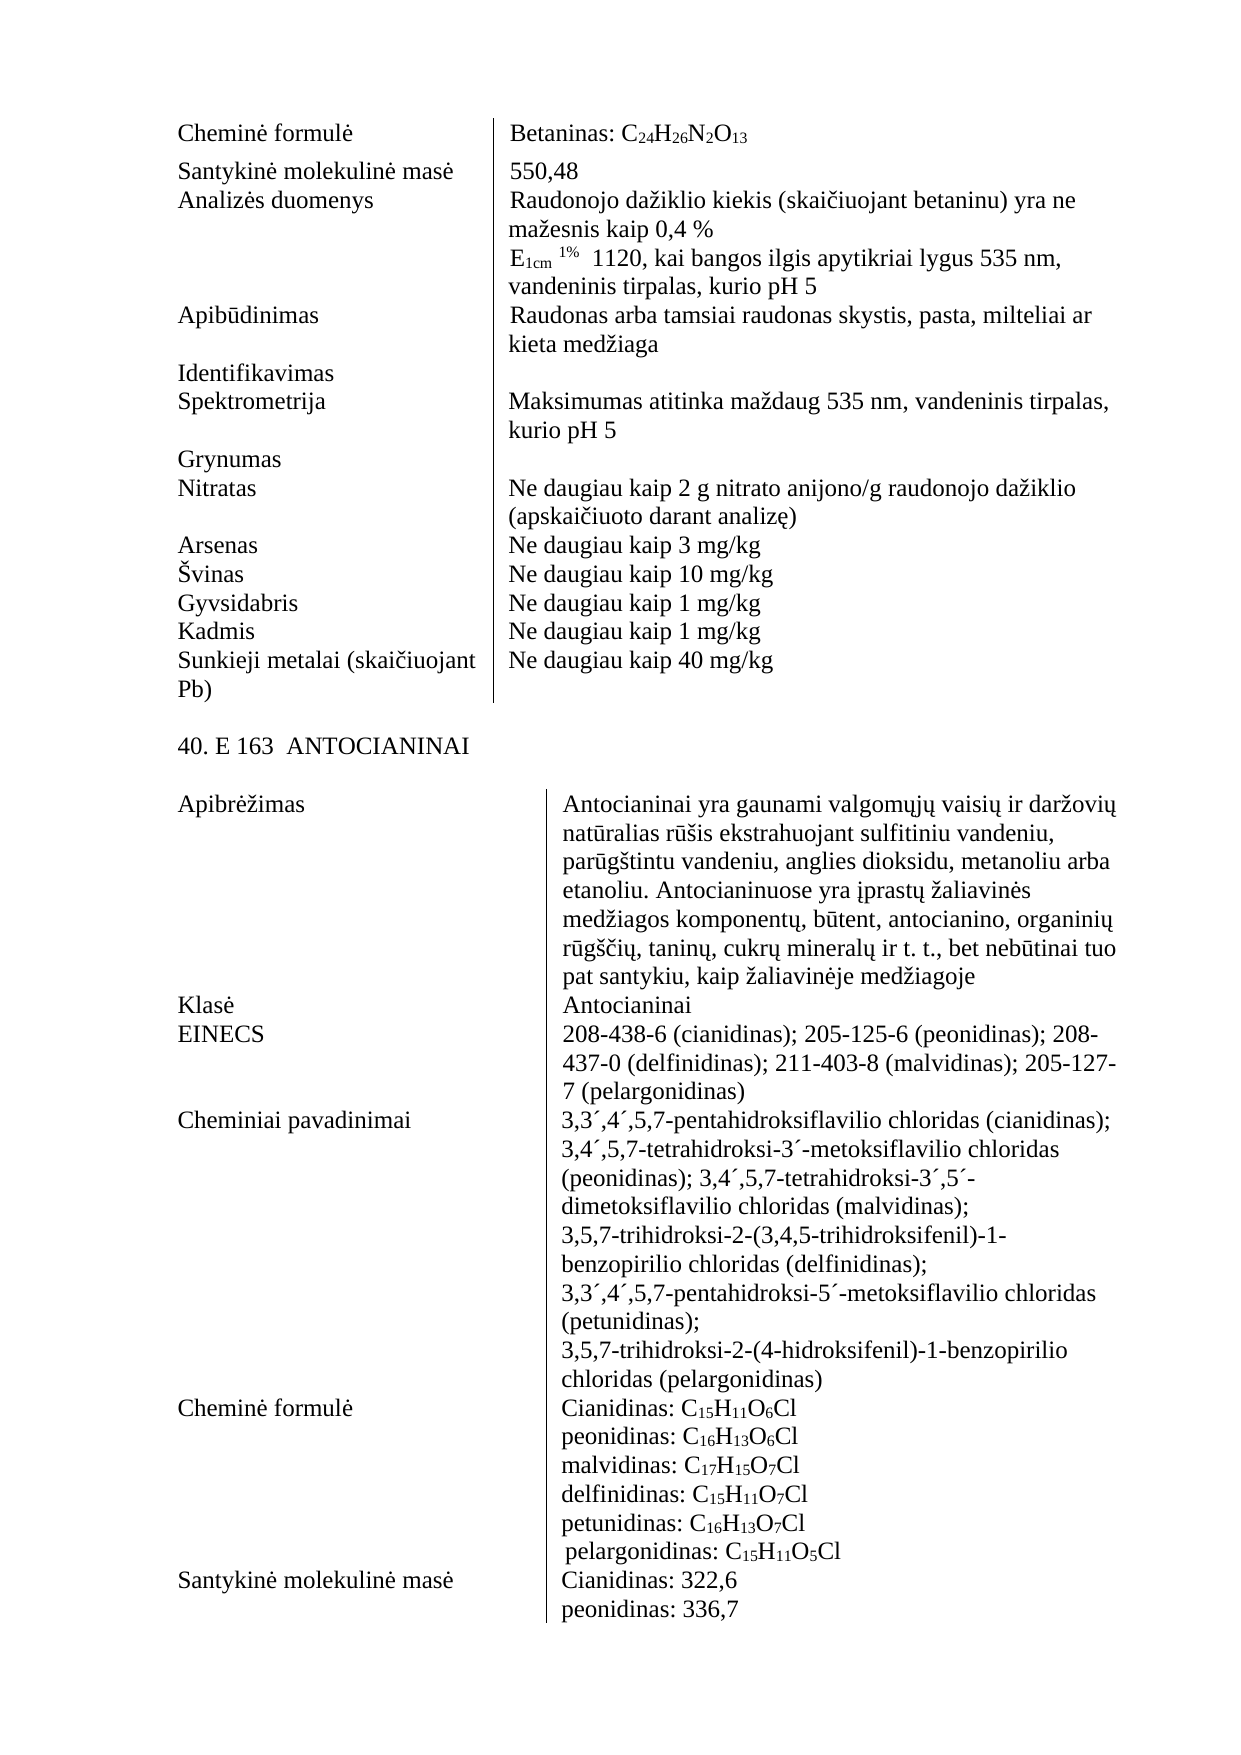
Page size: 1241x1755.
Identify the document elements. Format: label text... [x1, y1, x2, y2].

table_cell EINECS [177, 1019, 546, 1105]
table_cell Betaninas: C24H26N2O13 [494, 118, 1122, 156]
table_cell 208-438-6 (cianidinas); 205-125-6 (peonidinas); 208-437-0 (delfinidinas); 211-403-8 (malvidinas); 205-127-7 (pelargonidinas) [547, 1019, 1122, 1105]
table_cell Apibrėžimas [177, 789, 546, 990]
table_cell Ne daugiau kaip 1 mg/kg [494, 588, 1122, 616]
table_cell Ne daugiau kaip 1 mg/kg [494, 616, 1122, 645]
table_cell Santykinė molekulinė masė [177, 156, 493, 185]
table_cell Antocianinai yra gaunami valgomųjų vaisių ir daržovių natūralias rūšis ekstrahuojant sulfitiniu vandeniu, parūgštintu vandeniu, anglies dioksidu, metanoliu arba etanoliu. Antocianinuose yra įprastų žaliavinės medžiagos komponentų, būtent, antocianino, organinių rūgščių, taninų, cukrų mineralų ir t. t., bet nebūtinai tuo pat santykiu, kaip žaliavinėje medžiagoje [547, 789, 1122, 990]
table_cell Ne daugiau kaip 10 mg/kg [494, 559, 1122, 588]
table_cell Cianidinas: C15H11O6Cl peonidinas: C16H13O6Cl malvidinas: C17H15O7Cl delfinidinas: C15H11O7Cl petunidinas: C16H13O7Cl pelargonidinas: C15H11O5Cl [547, 1393, 1122, 1565]
table_cell Grynumas [177, 444, 493, 473]
table_cell Analizės duomenys [177, 185, 493, 300]
table_cell E1cm 1% 1120, kai bangos ilgis apytikriai lygus 535 nm, vandeninis tirpalas, kurio pH 5 [494, 243, 1122, 300]
table_cell Cheminiai pavadinimai [177, 1105, 546, 1393]
table_cell Raudonas arba tamsiai raudonas skystis, pasta, milteliai ar kieta medžiaga [494, 300, 1122, 358]
table_cell Santykinė molekulinė masė [177, 1565, 546, 1623]
table_cell Cheminė formulė [177, 1393, 546, 1565]
table_cell Švinas [177, 559, 493, 588]
table_cell Spektrometrija [177, 386, 493, 444]
table_cell 550,48 [494, 156, 1122, 185]
table_cell Klasė [177, 990, 546, 1019]
table_cell Ne daugiau kaip 2 g nitrato anijono/g raudonojo dažiklio (apskaičiuoto darant analizę) [494, 473, 1122, 530]
table_cell Cianidinas: 322,6 peonidinas: 336,7 [547, 1565, 1122, 1623]
table_cell Maksimumas atitinka maždaug 535 nm, vandeninis tirpalas, kurio pH 5 [494, 386, 1122, 444]
table_header 40. E 163 ANTOCIANINAI [177, 731, 1122, 789]
table_cell [494, 444, 1122, 473]
table_cell Kadmis [177, 616, 493, 645]
table_cell Cheminė formulė [177, 118, 493, 156]
table_cell Arsenas [177, 530, 493, 559]
table_cell Ne daugiau kaip 40 mg/kg [494, 645, 1122, 703]
table_cell Ne daugiau kaip 3 mg/kg [494, 530, 1122, 559]
table_cell Gyvsidabris [177, 588, 493, 616]
table_cell Apibūdinimas [177, 300, 493, 358]
table_cell Identifikavimas [177, 358, 493, 386]
table_cell Sunkieji metalai (skaičiuojant Pb) [177, 645, 493, 703]
table_cell Antocianinai [547, 990, 1122, 1019]
table_cell [494, 358, 1122, 386]
table_cell Raudonojo dažiklio kiekis (skaičiuojant betaninu) yra ne mažesnis kaip 0,4 % [494, 185, 1122, 243]
table_cell 3,3´,4´,5,7-pentahidroksiflavilio chloridas (cianidinas); 3,4´,5,7-tetrahidroksi-3´-metoksiflavilio chloridas (peonidinas); 3,4´,5,7-tetrahidroksi-3´,5´-dimetoksiflavilio chloridas (malvidinas); 3,5,7-trihidroksi-2-(3,4,5-trihidroksifenil)-1-benzopirilio chloridas (delfinidinas); 3,3´,4´,5,7-pentahidroksi-5´-metoksiflavilio chloridas (petunidinas); 3,5,7-trihidroksi-2-(4-hidroksifenil)-1-benzopirilio chloridas (pelargonidinas) [547, 1105, 1122, 1393]
table_cell Nitratas [177, 473, 493, 530]
